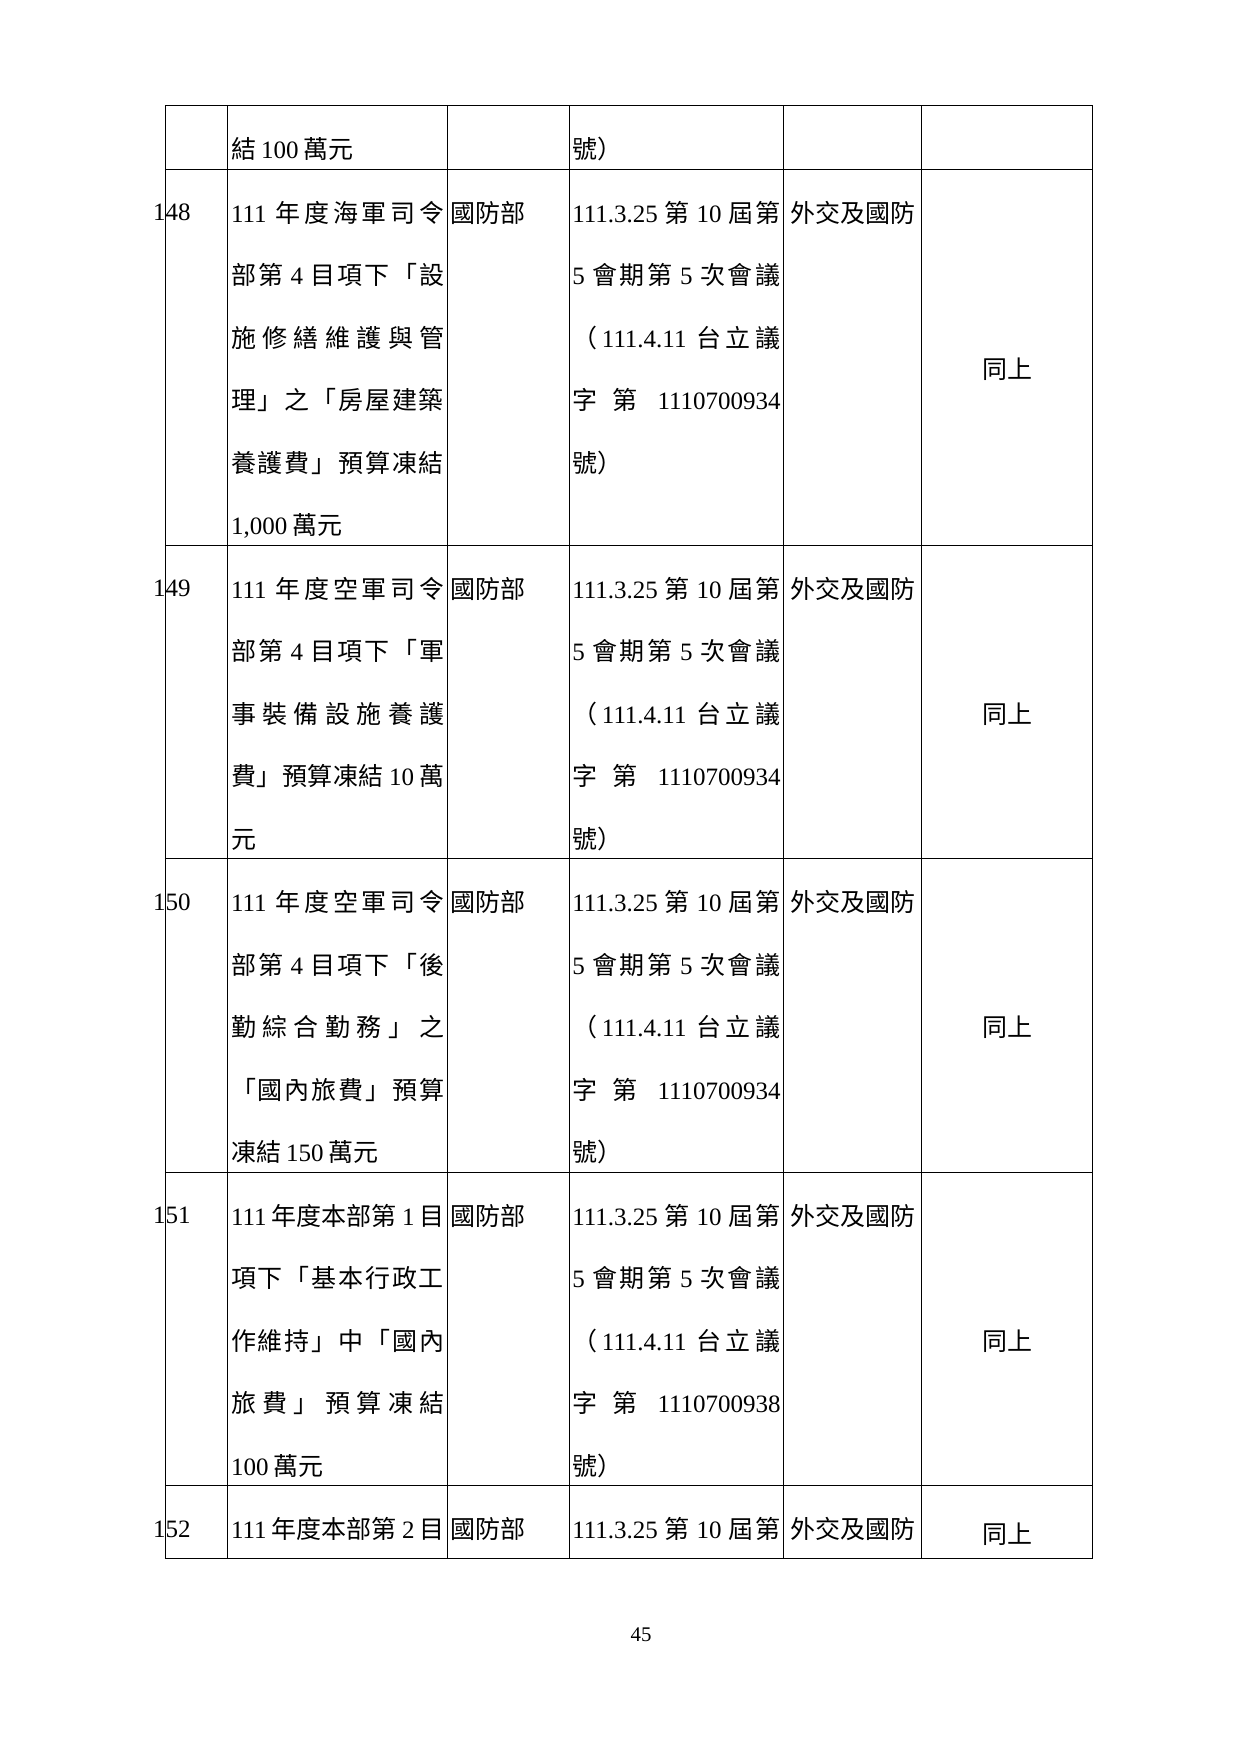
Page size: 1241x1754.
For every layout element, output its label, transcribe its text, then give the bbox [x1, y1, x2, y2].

table_cell 111年度空軍司令部第4目項下「後勤綜合勤務」之「國內旅費」預算凍結150萬元 [228, 859, 447, 1172]
table_cell 外交及國防 [784, 859, 921, 1172]
table_cell 111.3.25第10屆第5會期第5次會議（111.4.11台立議字第1110700934號） [570, 546, 783, 858]
table_cell [784, 106, 921, 169]
table_cell 外交及國防 [784, 1486, 921, 1558]
table_cell 同上 [922, 1486, 1092, 1558]
table_cell 國防部 [448, 859, 569, 1172]
table_cell 111.3.25第10屆第 [570, 1486, 783, 1558]
table_cell 同上 [922, 1173, 1092, 1485]
table_cell 國防部 [448, 546, 569, 858]
table_cell 111.3.25第10屆第5會期第5次會議（111.4.11台立議字第1110700934號） [570, 170, 783, 545]
table_cell 111.3.25第10屆第5會期第5次會議（111.4.11台立議字第1110700938號） [570, 1173, 783, 1485]
table_cell 同上 [922, 546, 1092, 858]
table_cell [448, 106, 569, 169]
table_cell [166, 546, 227, 858]
table_cell 外交及國防 [784, 1173, 921, 1485]
table_cell 111年度本部第2目 [228, 1486, 447, 1558]
table_cell [166, 170, 227, 545]
table_cell 國防部 [448, 170, 569, 545]
table_cell 號） [570, 106, 783, 169]
table_cell 同上 [922, 859, 1092, 1172]
table_cell 同上 [922, 170, 1092, 545]
table_cell 111年度海軍司令部第4目項下「設施修繕維護與管理」之「房屋建築養護費」預算凍結1,000萬元 [228, 170, 447, 545]
table_cell [166, 1486, 227, 1558]
table_cell 外交及國防 [784, 170, 921, 545]
table_cell 國防部 [448, 1173, 569, 1485]
table_cell 外交及國防 [784, 546, 921, 858]
table_cell 111年度本部第1目項下「基本行政工作維持」中「國內旅費」預算凍結100萬元 [228, 1173, 447, 1485]
table_cell [922, 106, 1092, 169]
table_cell 111年度空軍司令部第4目項下「軍事裝備設施養護費」預算凍結10萬元 [228, 546, 447, 858]
table_cell [166, 106, 227, 169]
table_cell 國防部 [448, 1486, 569, 1558]
table_cell 111.3.25第10屆第5會期第5次會議（111.4.11台立議字第1110700934號） [570, 859, 783, 1172]
table_cell 結100萬元 [228, 106, 447, 169]
table_cell [166, 1173, 227, 1485]
table_cell [166, 859, 227, 1172]
